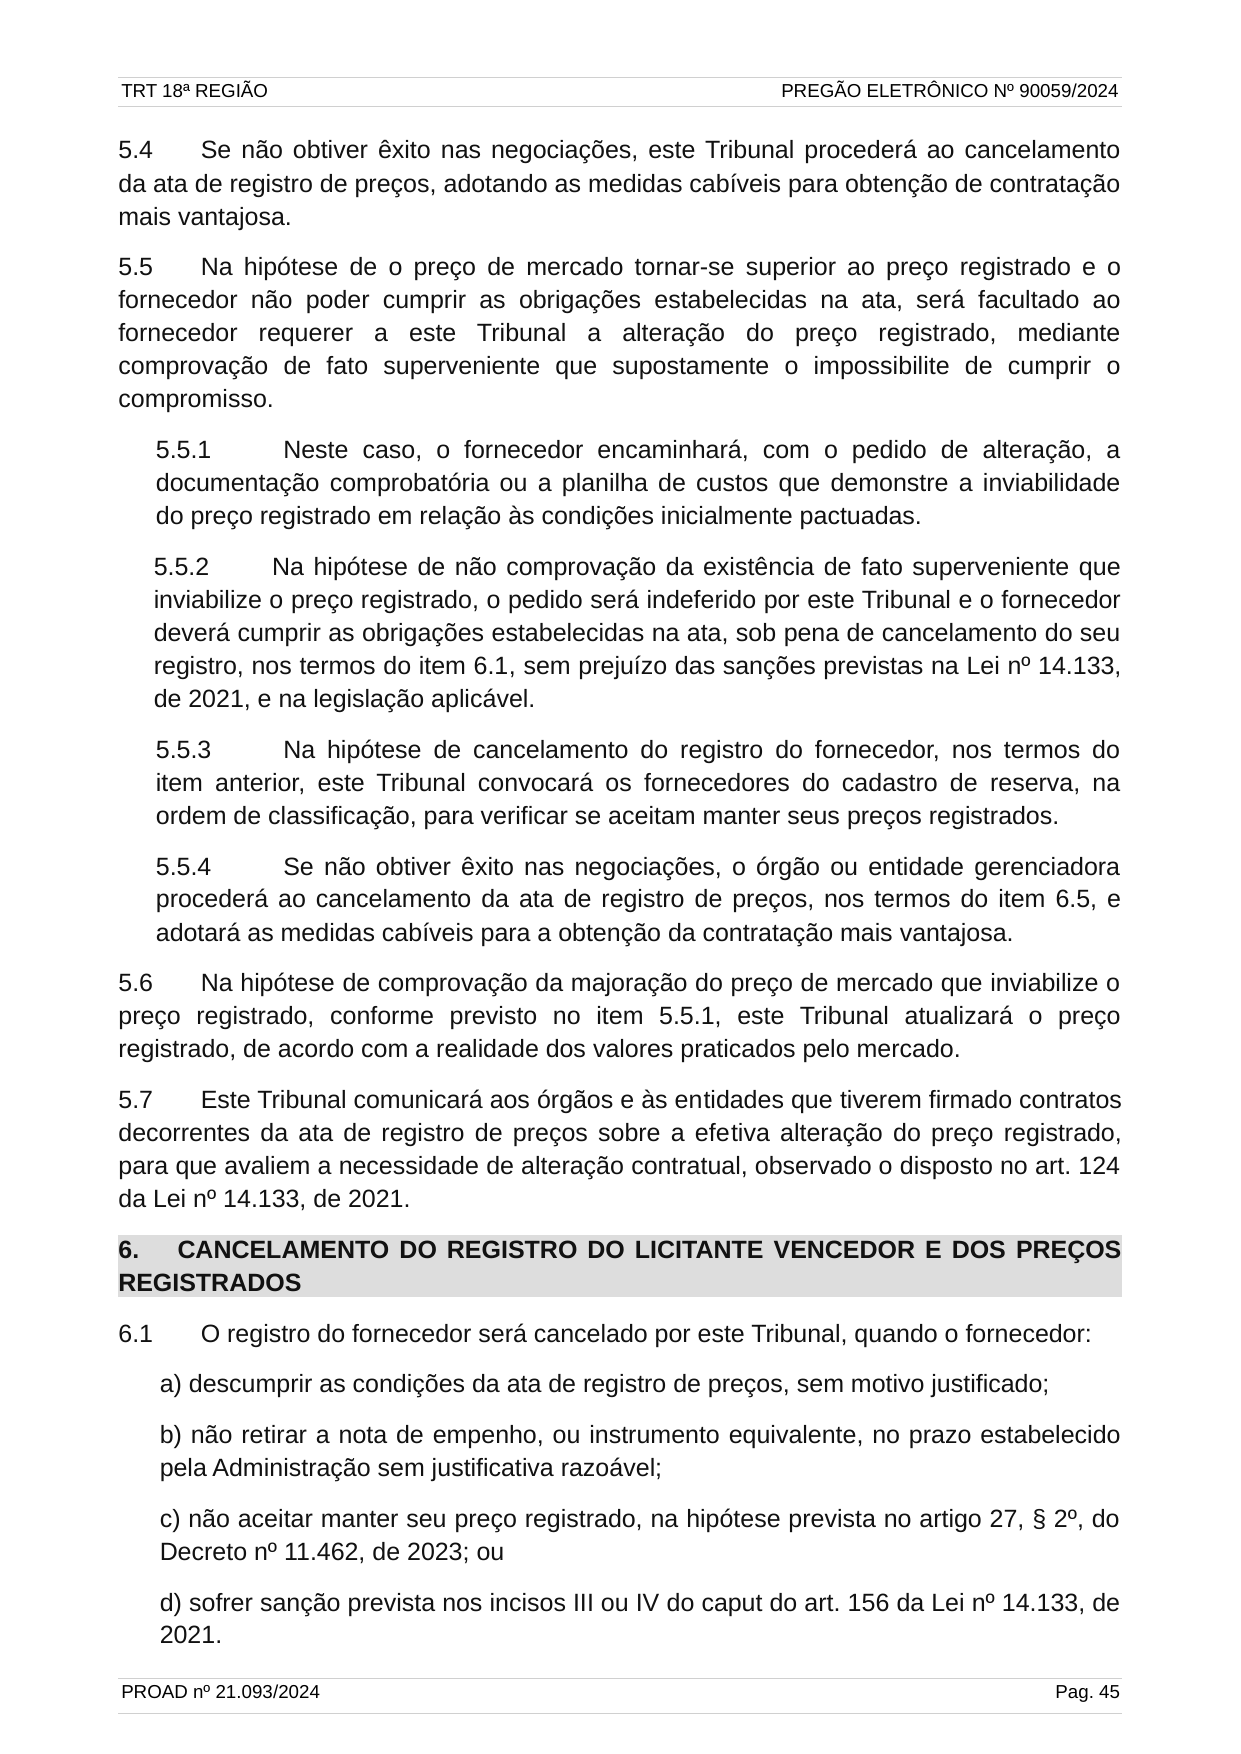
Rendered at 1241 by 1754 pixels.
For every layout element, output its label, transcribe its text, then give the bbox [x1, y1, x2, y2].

list d) sofrer sanção prevista nos incisos III ou IV do caput do art. 156 da Lei nº 14.133, de 2021. [159, 1587, 1122, 1649]
list 5.5.1 Neste caso, o fornecedor encaminhará, com o pedido de alteração, a documentação comprobatória ou a planilha de custos que demonstre a inviabilidade do preço registrado em relação às condições inicialmente pactuadas. [118, 435, 1122, 530]
list 5.6 Na hipótese de comprovação da majoração do preço de mercado que inviabilize o preço registrado, conforme previsto no item 5.5.1, este Tribunal atualizará o preço registrado, de acordo com a realidade dos valores praticados pelo mercado. [118, 968, 1122, 1063]
list 5.4 Se não obtiver êxito nas negociações, este Tribunal procederá ao cancelamento da ata de registro de preços, adotando as medidas cabíveis para obtenção de contratação mais vantajosa. [118, 136, 1122, 230]
list 5.5.4 Se não obtiver êxito nas negociações, o órgão ou entidade gerenciadora procederá ao cancelamento da ata de registro de preços, nos termos do item 6.5, e adotará as medidas cabíveis para a obtenção da contratação mais vantajosa. [118, 851, 1122, 946]
list b) não retirar a nota de empenho, ou instrumento equivalente, no prazo estabelecido pela Administração sem justificativa razoável; [159, 1420, 1122, 1482]
list a) descumprir as condições da ata de registro de preços, sem motivo justificado; [159, 1369, 1122, 1398]
list 5.5.3 Na hipótese de cancelamento do registro do fornecedor, nos termos do item anterior, este Tribunal convocará os fornecedores do cadastro de reserva, na ordem de classificação, para verificar se aceitam manter seus preços registrados. [118, 735, 1122, 829]
list 5.5 Na hipótese de o preço de mercado tornar-se superior ao preço registrado e o fornecedor não poder cumprir as obrigações estabelecidas na ata, será facultado ao fornecedor requerer a este Tribunal a alteração do preço registrado, mediante comprovação de fato superveniente que supostamente o impossibilite de cumprir o compromisso. [118, 252, 1122, 413]
list 6. CANCELAMENTO DO REGISTRO DO LICITANTE VENCEDOR E DOS PREÇOS REGISTRADOS [118, 1235, 1122, 1297]
list 6.1 O registro do fornecedor será cancelado por este Tribunal, quando o fornecedor: [118, 1318, 1122, 1347]
list c) não aceitar manter seu preço registrado, na hipótese prevista no artigo 27, § 2º, do Decreto nº 11.462, de 2023; ou [159, 1504, 1122, 1566]
list 5.5.2 Na hipótese de não comprovação da existência de fato superveniente que inviabilize o preço registrado, o pedido será indeferido por este Tribunal e o fornecedor deverá cumprir as obrigações estabelecidas na ata, sob pena de cancelamento do seu registro, nos termos do item 6.1, sem prejuízo das sanções previstas na Lei nº 14.133, de 2021, e na legislação aplicável. [153, 552, 1122, 713]
list 5.7 Este Tribunal comunicará aos órgãos e às entidades que tiverem firmado contratos decorrentes da ata de registro de preços sobre a efetiva alteração do preço registrado, para que avaliem a necessidade de alteração contratual, observado o disposto no art. 124 da Lei nº 14.133, de 2021. [118, 1085, 1122, 1213]
